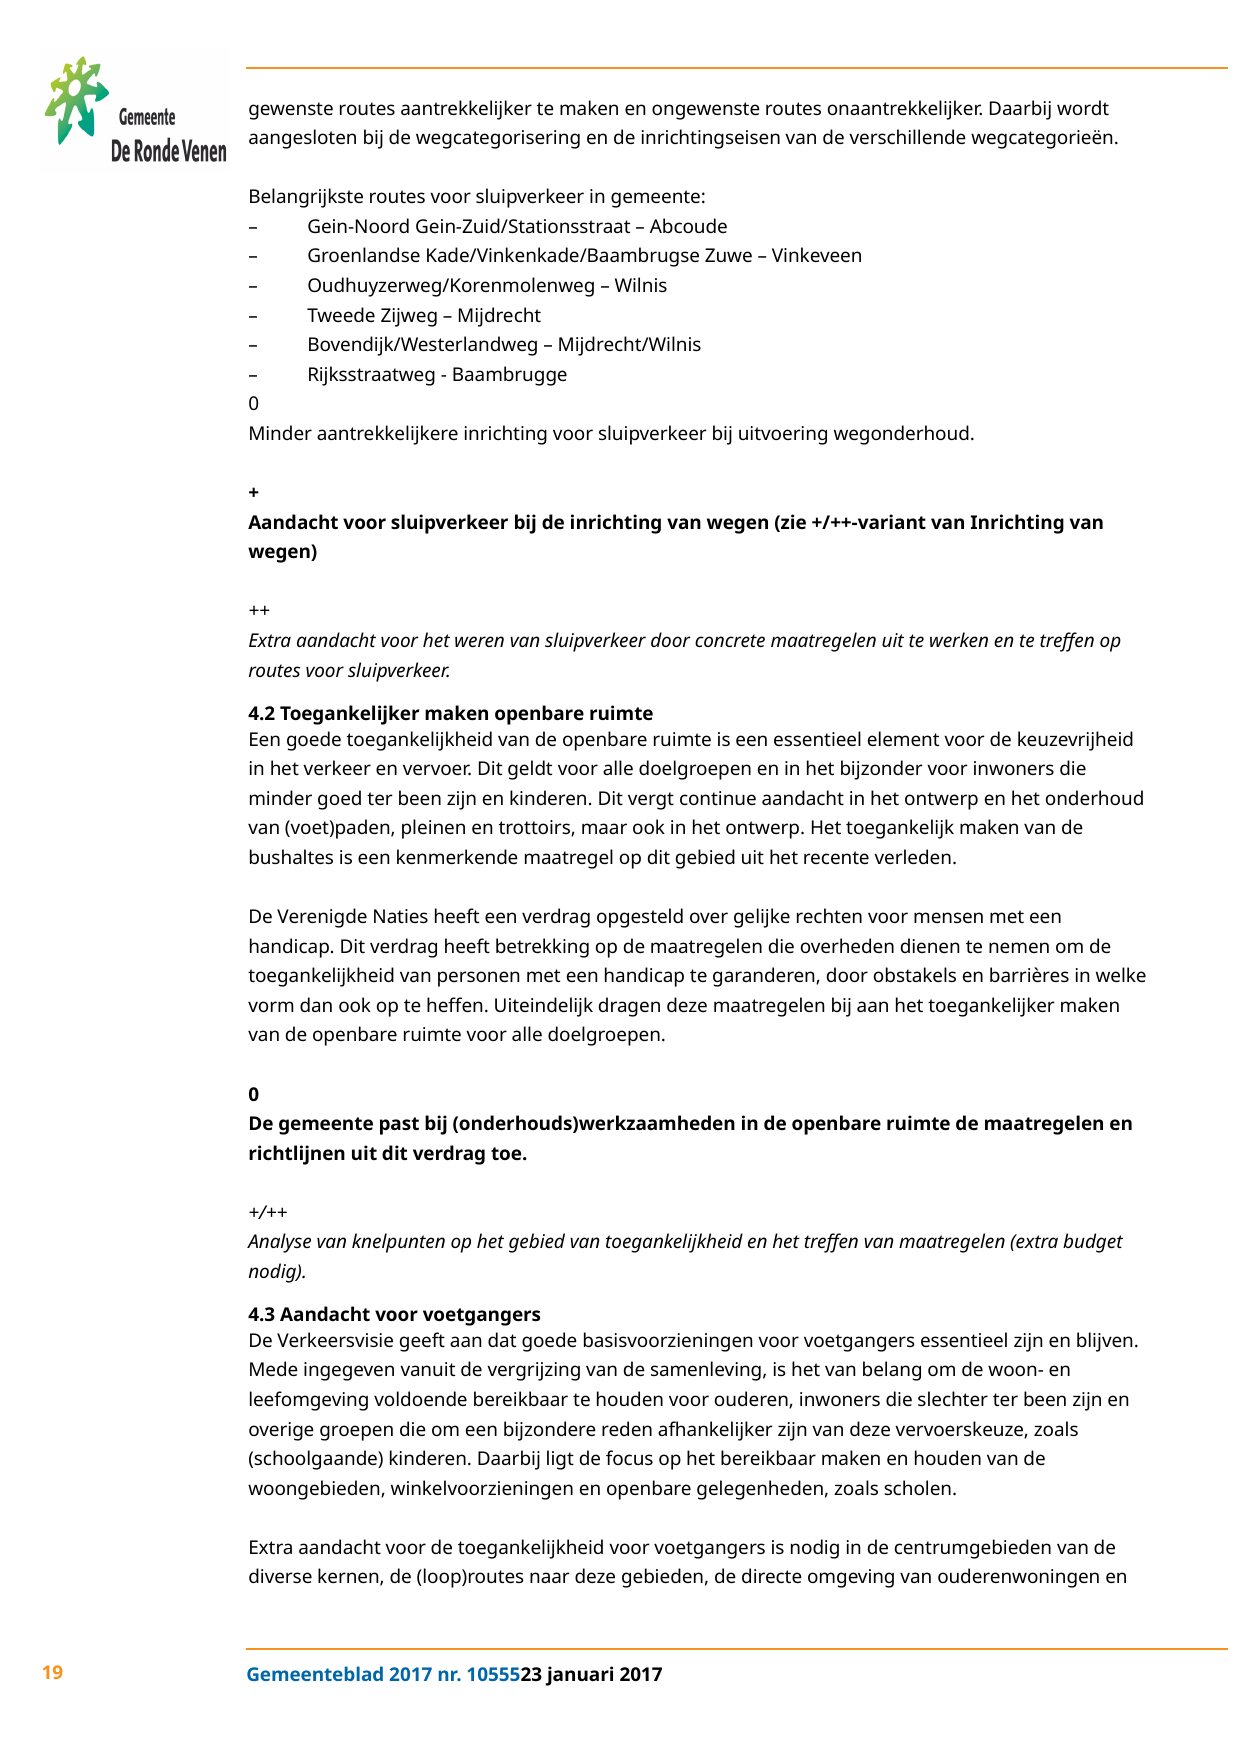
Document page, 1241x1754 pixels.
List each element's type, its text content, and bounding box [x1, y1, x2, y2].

picture [41, 47, 231, 172]
text 4.2 Toegankelijker maken openbare ruimte [248, 700, 1152, 726]
text Extra aandacht voor het weren van sluipverkeer door concrete maatregelen uit te werken en te treffen op routes voor sluipverkeer. [248, 627, 1152, 683]
text De Verkeersvisie geeft aan dat goede basisvoorzieningen voor voetgangers essentieel zijn en blijven. Mede ingegeven vanuit de vergrijzing van de samenleving, is het van belang om de woon- en leefomgeving voldoende bereikbaar te houden voor ouderen, inwoners die slechter ter been zijn en overige groepen die om een bijzondere reden afhankelijker zijn van deze vervoerskeuze, zoals (schoolgaande) kinderen. Daarbij ligt de focus op het bereikbaar maken en houden van de woongebieden, winkelvoorzieningen en openbare gelegenheden, zoals scholen. [248, 1327, 1152, 1501]
list Gein-Noord Gein-Zuid/Stationsstraat – Abcoude [248, 213, 1152, 239]
text Een goede toegankelijkheid van de openbare ruimte is een essentieel element voor de keuzevrijheid in het verkeer en vervoer. Dit geldt voor alle doelgroepen en in het bijzonder voor inwoners die minder goed ter been zijn en kinderen. Dit vergt continue aandacht in het ontwerp en het onderhoud van (voet)paden, pleinen en trottoirs, maar ook in het ontwerp. Het toegankelijk maken van de bushaltes is een kenmerkende maatregel op dit gebied uit het recente verleden. [248, 726, 1152, 870]
list Groenlandse Kade/Vinkenkade/Baambrugse Zuwe – Vinkeveen [248, 243, 1152, 268]
text Extra aandacht voor de toegankelijkheid voor voetgangers is nodig in de centrumgebieden van de diverse kernen, de (loop)routes naar deze gebieden, de directe omgeving van ouderenwoningen en [248, 1534, 1152, 1589]
text 0 [248, 391, 1152, 416]
text gewenste routes aantrekkelijker te maken en ongewenste routes onaantrekkelijker. Daarbij wordt aangesloten bij de wegcategorisering en de inrichtingseisen van de verschillende wegcategorieën. [248, 95, 1152, 150]
text + [248, 479, 1152, 505]
text Aandacht voor sluipverkeer bij de inrichting van wegen (zie +/++-variant van Inrichting van wegen) [248, 509, 1152, 564]
text 4.3 Aandacht voor voetgangers [248, 1301, 1152, 1327]
list Oudhuyzerweg/Korenmolenweg – Wilnis [248, 272, 1152, 298]
text Belangrijkste routes voor sluipverkeer in gemeente: [248, 183, 1152, 209]
list Bovendijk/Westerlandweg – Mijdrecht/Wilnis [248, 331, 1152, 357]
list Tweede Zijweg – Mijdrecht [248, 302, 1152, 328]
text Minder aantrekkelijkere inrichting voor sluipverkeer bij uitvoering wegonderhoud. [248, 420, 1152, 446]
text 0 [248, 1081, 1152, 1106]
text Analyse van knelpunten op het gebied van toegankelijkheid en het treffen van maatregelen (extra budget nodig). [248, 1229, 1152, 1284]
text De gemeente past bij (onderhouds)werkzaamheden in de openbare ruimte de maatregelen en richtlijnen uit dit verdrag toe. [248, 1110, 1152, 1166]
list Rijksstraatweg - Baambrugge [248, 361, 1152, 387]
text +/++ [248, 1199, 1152, 1225]
text ++ [248, 598, 1152, 623]
text De Verenigde Naties heeft een verdrag opgesteld over gelijke rechten voor mensen met een handicap. Dit verdrag heeft betrekking op de maatregelen die overheden dienen te nemen om de toegankelijkheid van personen met een handicap te garanderen, door obstakels en barrières in welke vorm dan ook op te heffen. Uiteindelijk dragen deze maatregelen bij aan het toegankelijker maken van de openbare ruimte voor alle doelgroepen. [248, 903, 1152, 1047]
